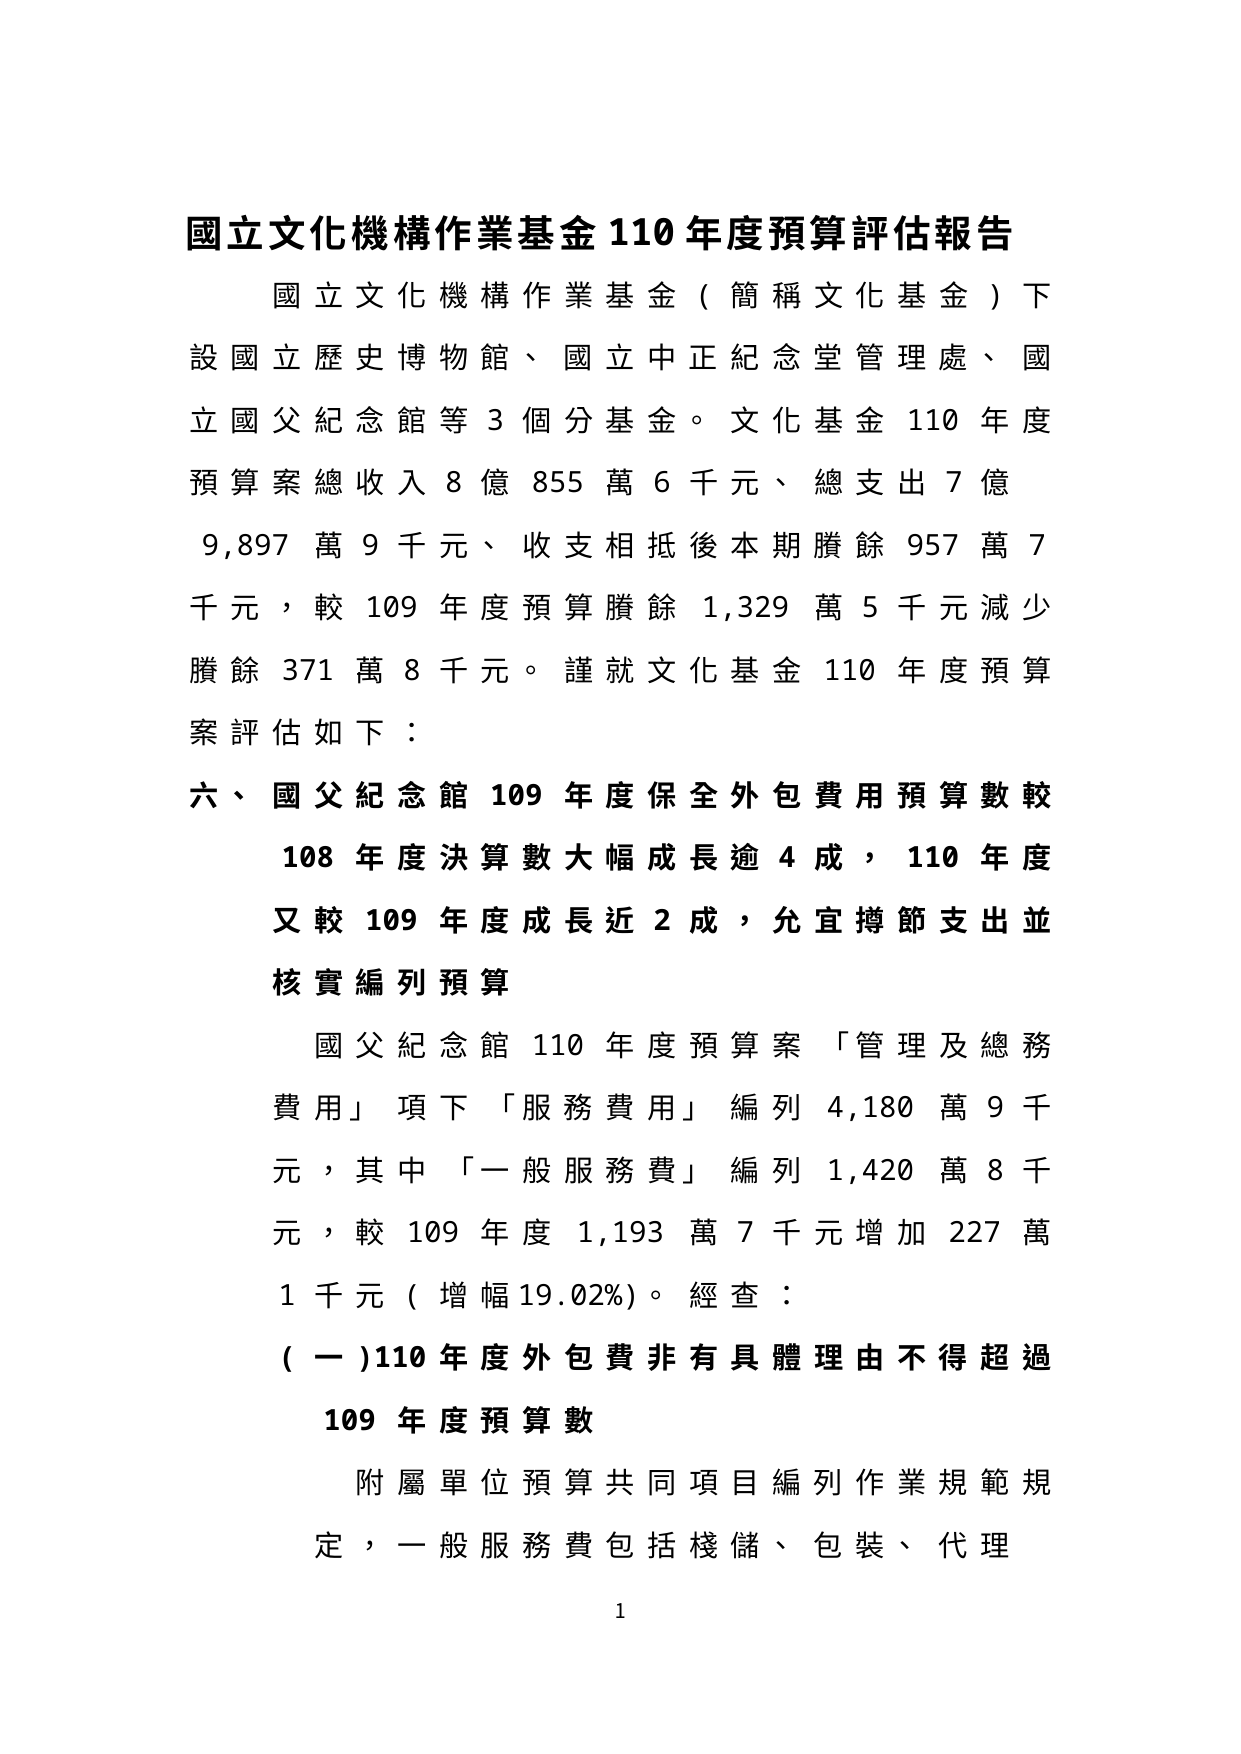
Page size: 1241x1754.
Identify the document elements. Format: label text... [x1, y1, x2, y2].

text 國立文化機構作業基金(簡稱文化基金)下設國立歷史博物館、國立中正紀念堂管理處、國立國父紀念館等3個分基金。文化基金110年度預算案總收入8億855萬6千元、總支出7億9,897萬9千元、收支相抵後本期賸餘957萬7千元，較109年度預算賸餘1,329萬5千元減少賸餘371萬8千元。謹就文化基金110年度預算案評估如下： [183, 252, 1058, 752]
text 國立文化機構作業基金110年度預算評估報告 [183, 189, 1058, 252]
text (一)110年度外包費非有具體理由不得超過109年度預算數 [242, 1314, 1058, 1439]
text 國父紀念館110年度預算案「管理及總務費用」項下「服務費用」編列4,180萬9千元，其中「一般服務費」編列1,420萬8千元，較109年度1,193萬7千元增加227萬1千元(增幅19.02%)。經查： [242, 1002, 1058, 1314]
text 附屬單位預算共同項目編列作業規範規定，一般服務費包括棧儲、包裝、代理 [271, 1439, 1058, 1564]
text 六、國父紀念館109年度保全外包費用預算數較108年度決算數大幅成長逾4成，110年度又較109年度成長近2成，允宜撙節支出並核實編列預算 [183, 752, 1058, 1002]
